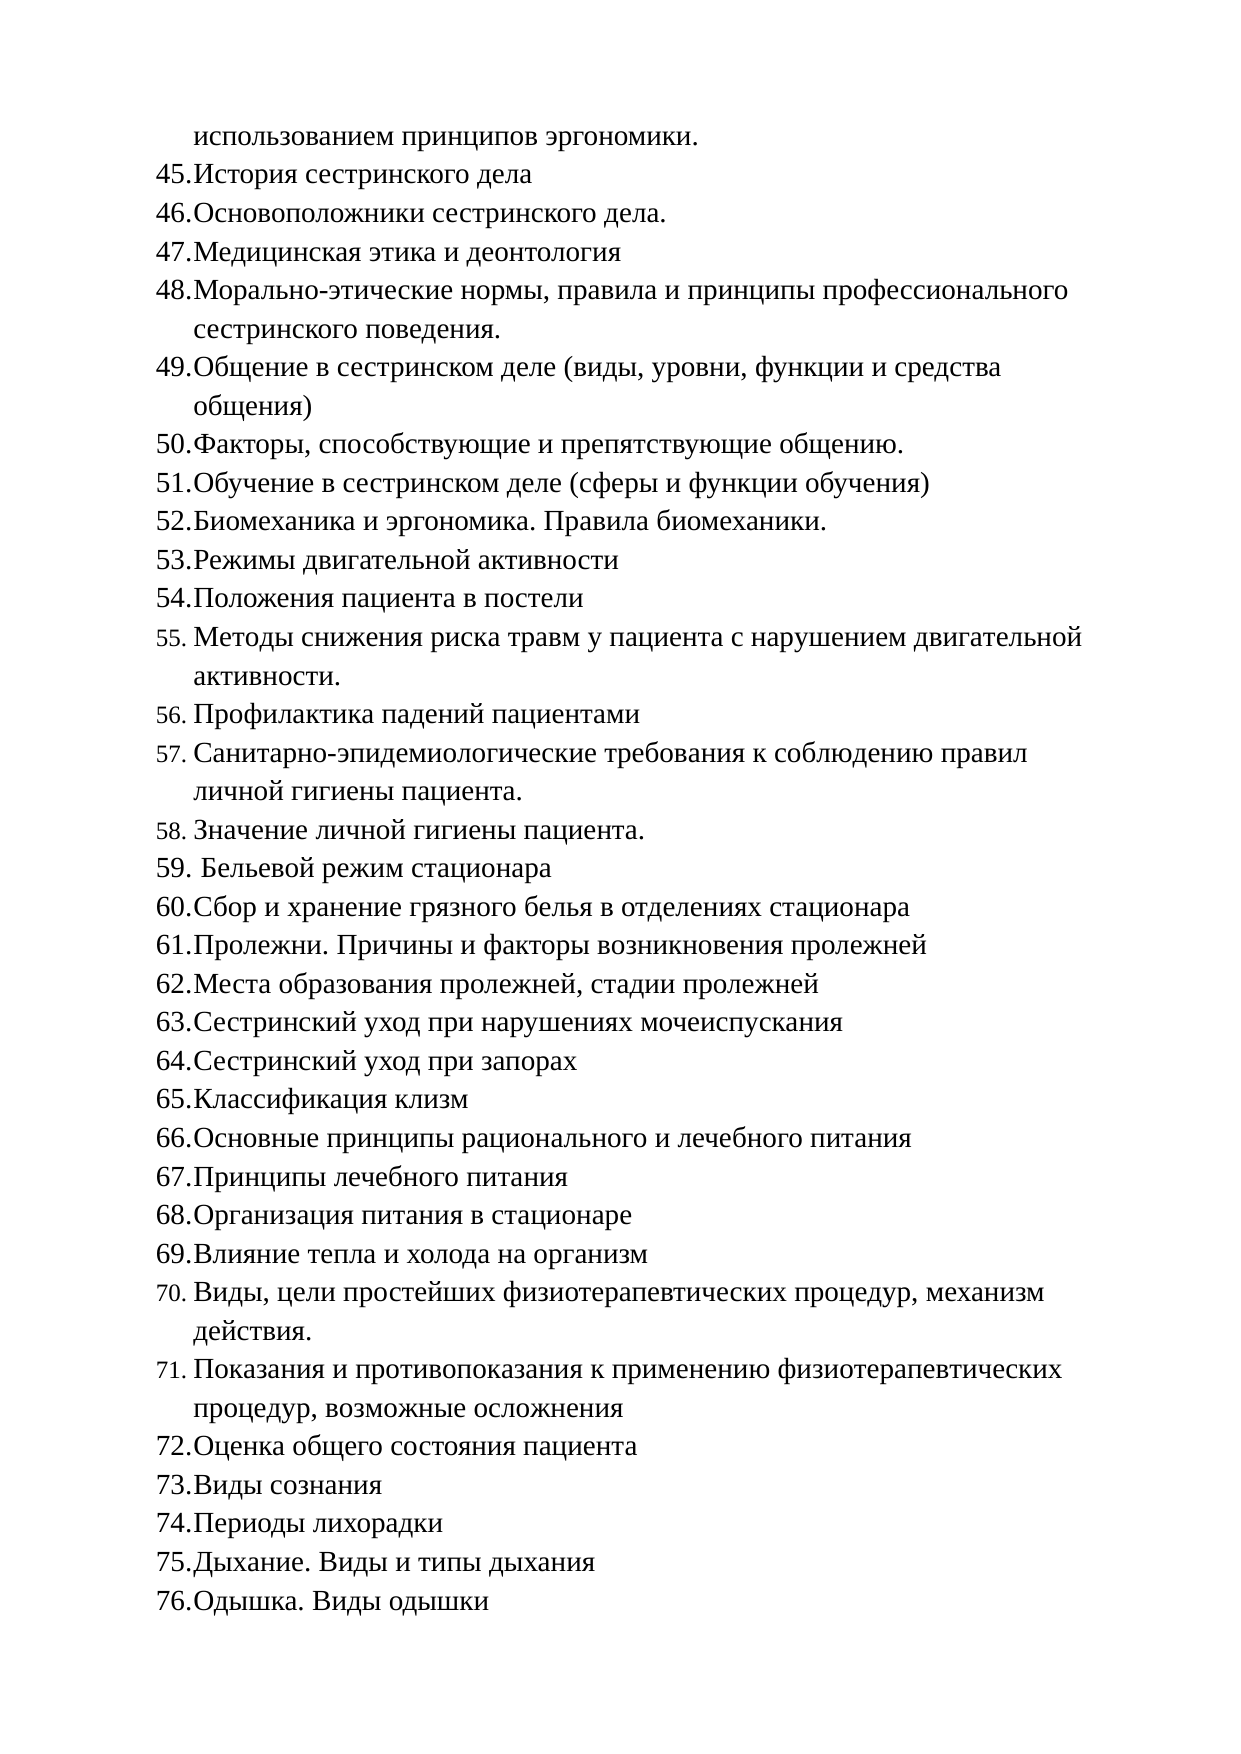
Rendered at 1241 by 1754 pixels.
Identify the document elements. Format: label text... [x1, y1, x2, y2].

list Основоположники сестринского дела. [156, 195, 1122, 229]
list Факторы, способствующие и препятствующие общению. [156, 426, 1122, 460]
list Виды сознания [156, 1467, 1122, 1501]
list Влияние тепла и холода на организм [156, 1236, 1122, 1269]
list Пролежни. Причины и факторы возникновения пролежней [156, 927, 1122, 961]
list Значение личной гигиены пациента. [156, 812, 1122, 845]
list Профилактика падений пациентами [156, 696, 1122, 730]
list Методы снижения риска травм у пациента с нарушением двигательной активности. [156, 619, 1122, 691]
list Сестринский уход при нарушениях мочеиспускания [156, 1004, 1122, 1038]
list Биомеханика и эргономика. Правила биомеханики. [156, 503, 1122, 537]
list Показания и противопоказания к применению физиотерапевтических процедур, возможные осложнения [156, 1351, 1122, 1423]
list использованием принципов эргономики. [156, 118, 1122, 152]
list Одышка. Виды одышки [156, 1583, 1122, 1616]
list Организация питания в стационаре [156, 1197, 1122, 1231]
list История сестринского дела [156, 157, 1122, 190]
list Основные принципы рационального и лечебного питания [156, 1120, 1122, 1154]
list Обучение в сестринском деле (сферы и функции обучения) [156, 465, 1122, 498]
list Сестринский уход при запорах [156, 1043, 1122, 1077]
list Бельевой режим стационара [156, 850, 1122, 884]
list Дыхание. Виды и типы дыхания [156, 1544, 1122, 1578]
list Медицинская этика и деонтология [156, 234, 1122, 267]
list Виды, цели простейших физиотерапевтических процедур, механизм действия. [156, 1274, 1122, 1346]
list Режимы двигательной активности [156, 542, 1122, 576]
list Санитарно-эпидемиологические требования к соблюдению правил личной гигиены пациента. [156, 735, 1122, 807]
list Места образования пролежней, стадии пролежней [156, 966, 1122, 999]
list Сбор и хранение грязного белья в отделениях стационара [156, 889, 1122, 922]
list Общение в сестринском деле (виды, уровни, функции и средства общения) [156, 349, 1122, 421]
list Морально-этические нормы, правила и принципы профессионального сестринского поведения. [156, 272, 1122, 344]
list Оценка общего состояния пациента [156, 1428, 1122, 1462]
list Периоды лихорадки [156, 1506, 1122, 1539]
list Положения пациента в постели [156, 581, 1122, 614]
list Классификация клизм [156, 1082, 1122, 1115]
list Принципы лечебного питания [156, 1159, 1122, 1192]
